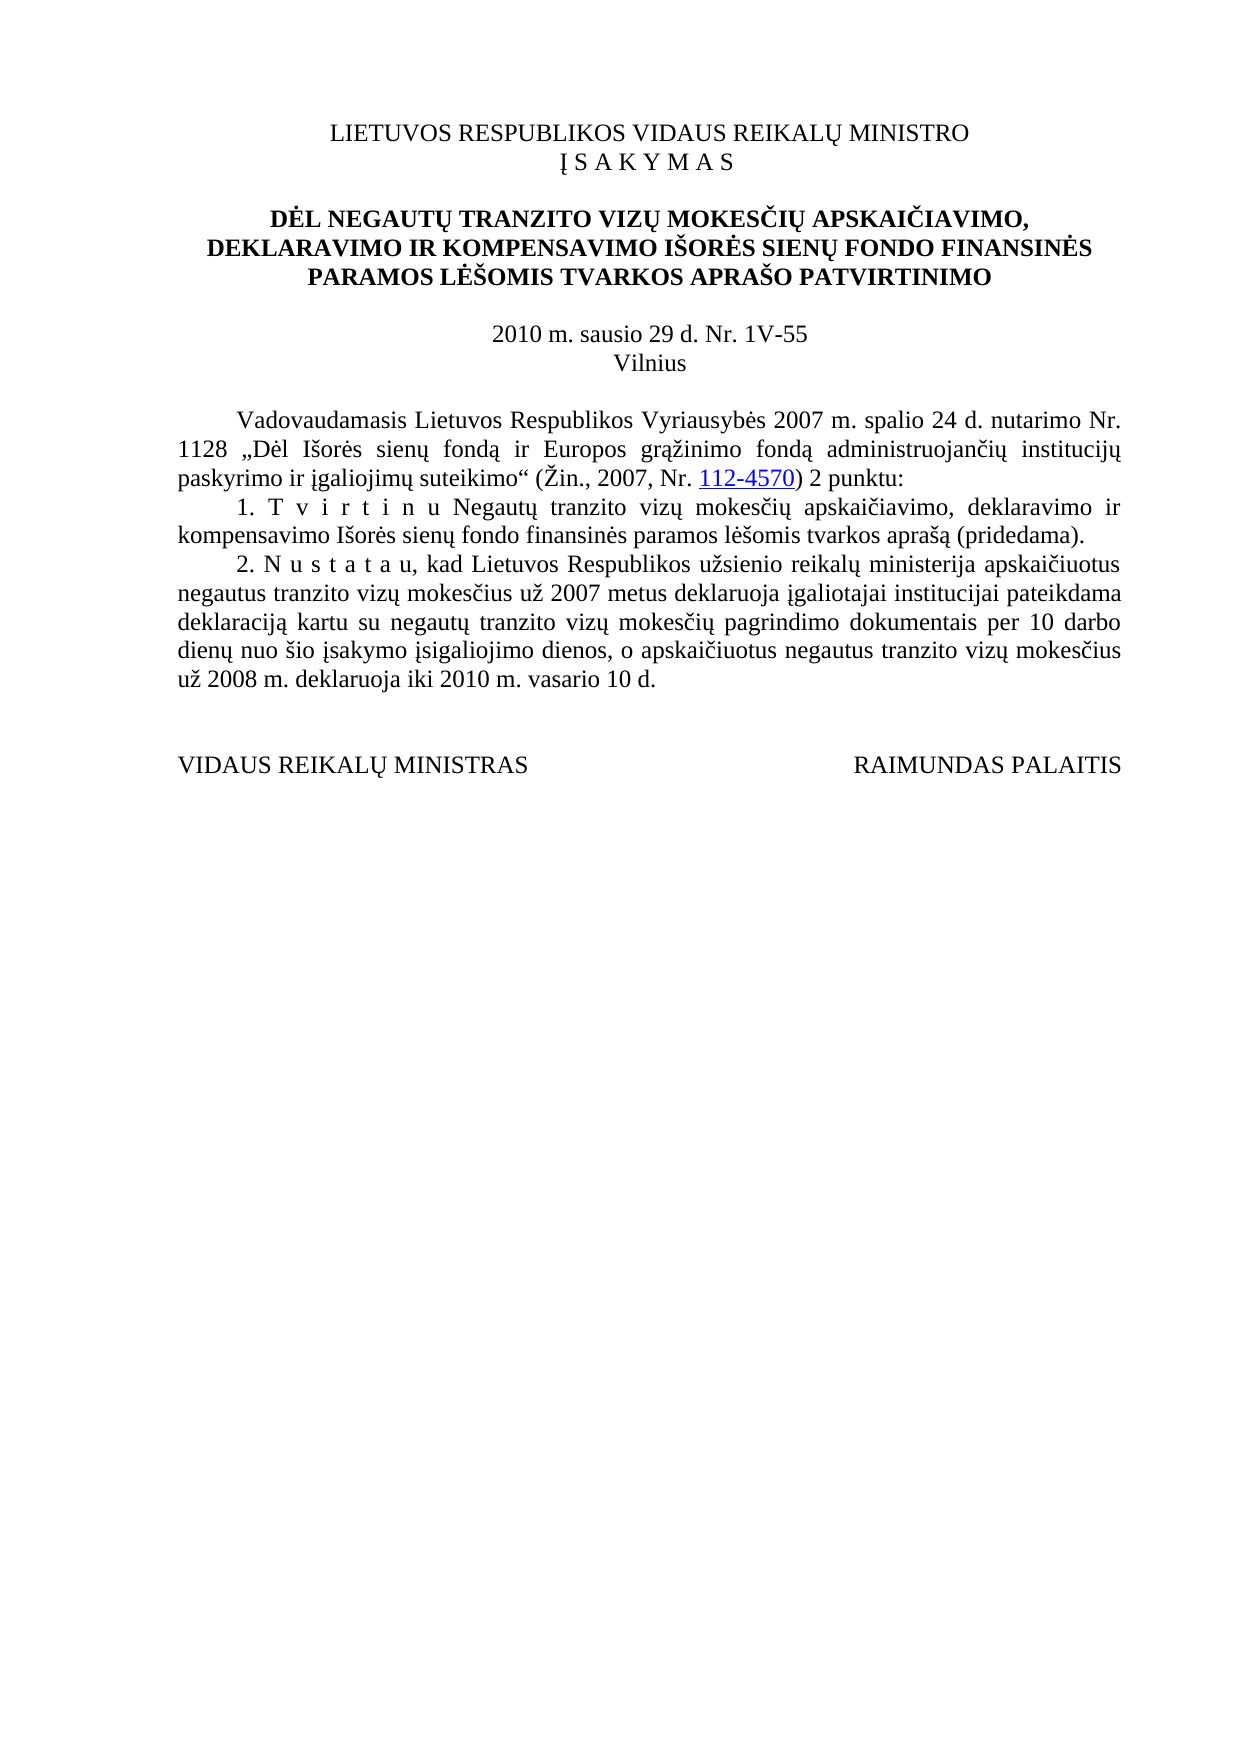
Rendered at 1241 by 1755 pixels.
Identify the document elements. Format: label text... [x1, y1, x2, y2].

text Į S A K Y M A S [177, 147, 1122, 176]
text LIETUVOS RESPUBLIKOS VIDAUS REIKALŲ MINISTRO [177, 118, 1122, 147]
text Vadovaudamasis Lietuvos Respublikos Vyriausybės 2007 m. spalio 24 d. nutarimo Nr. 1128 „Dėl Išorės sienų fondą ir Europos grąžinimo fondą administruojančių institucijų paskyrimo ir įgaliojimų suteikimo“ (Žin., 2007, Nr. 112-4570) 2 punktu: [177, 406, 1122, 492]
text DĖL NEGAUTŲ TRANZITO VIZŲ MOKESČIŲ APSKAIČIAVIMO, DEKLARAVIMO IR KOMPENSAVIMO IŠORĖS SIENŲ FONDO FINANSINĖS PARAMOS LĖŠOMIS TVARKOS APRAŠO PATVIRTINIMO [177, 204, 1122, 291]
text Vilnius [177, 348, 1122, 377]
text Vidaus reikalų ministras Raimundas Palaitis [177, 751, 1122, 779]
text 2010 m. sausio 29 d. Nr. 1V-55 [177, 319, 1122, 348]
text 2. N u s t a t a u, kad Lietuvos Respublikos užsienio reikalų ministerija apskaičiuotus negautus tranzito vizų mokesčius už 2007 metus deklaruoja įgaliotajai institucijai pateikdama deklaraciją kartu su negautų tranzito vizų mokesčių pagrindimo dokumentais per 10 darbo dienų nuo šio įsakymo įsigaliojimo dienos, o apskaičiuotus negautus tranzito vizų mokesčius už 2008 m. deklaruoja iki 2010 m. vasario 10 d. [177, 549, 1122, 693]
text 1. T v i r t i n u Negautų tranzito vizų mokesčių apskaičiavimo, deklaravimo ir kompensavimo Išorės sienų fondo finansinės paramos lėšomis tvarkos aprašą (pridedama). [177, 492, 1122, 549]
